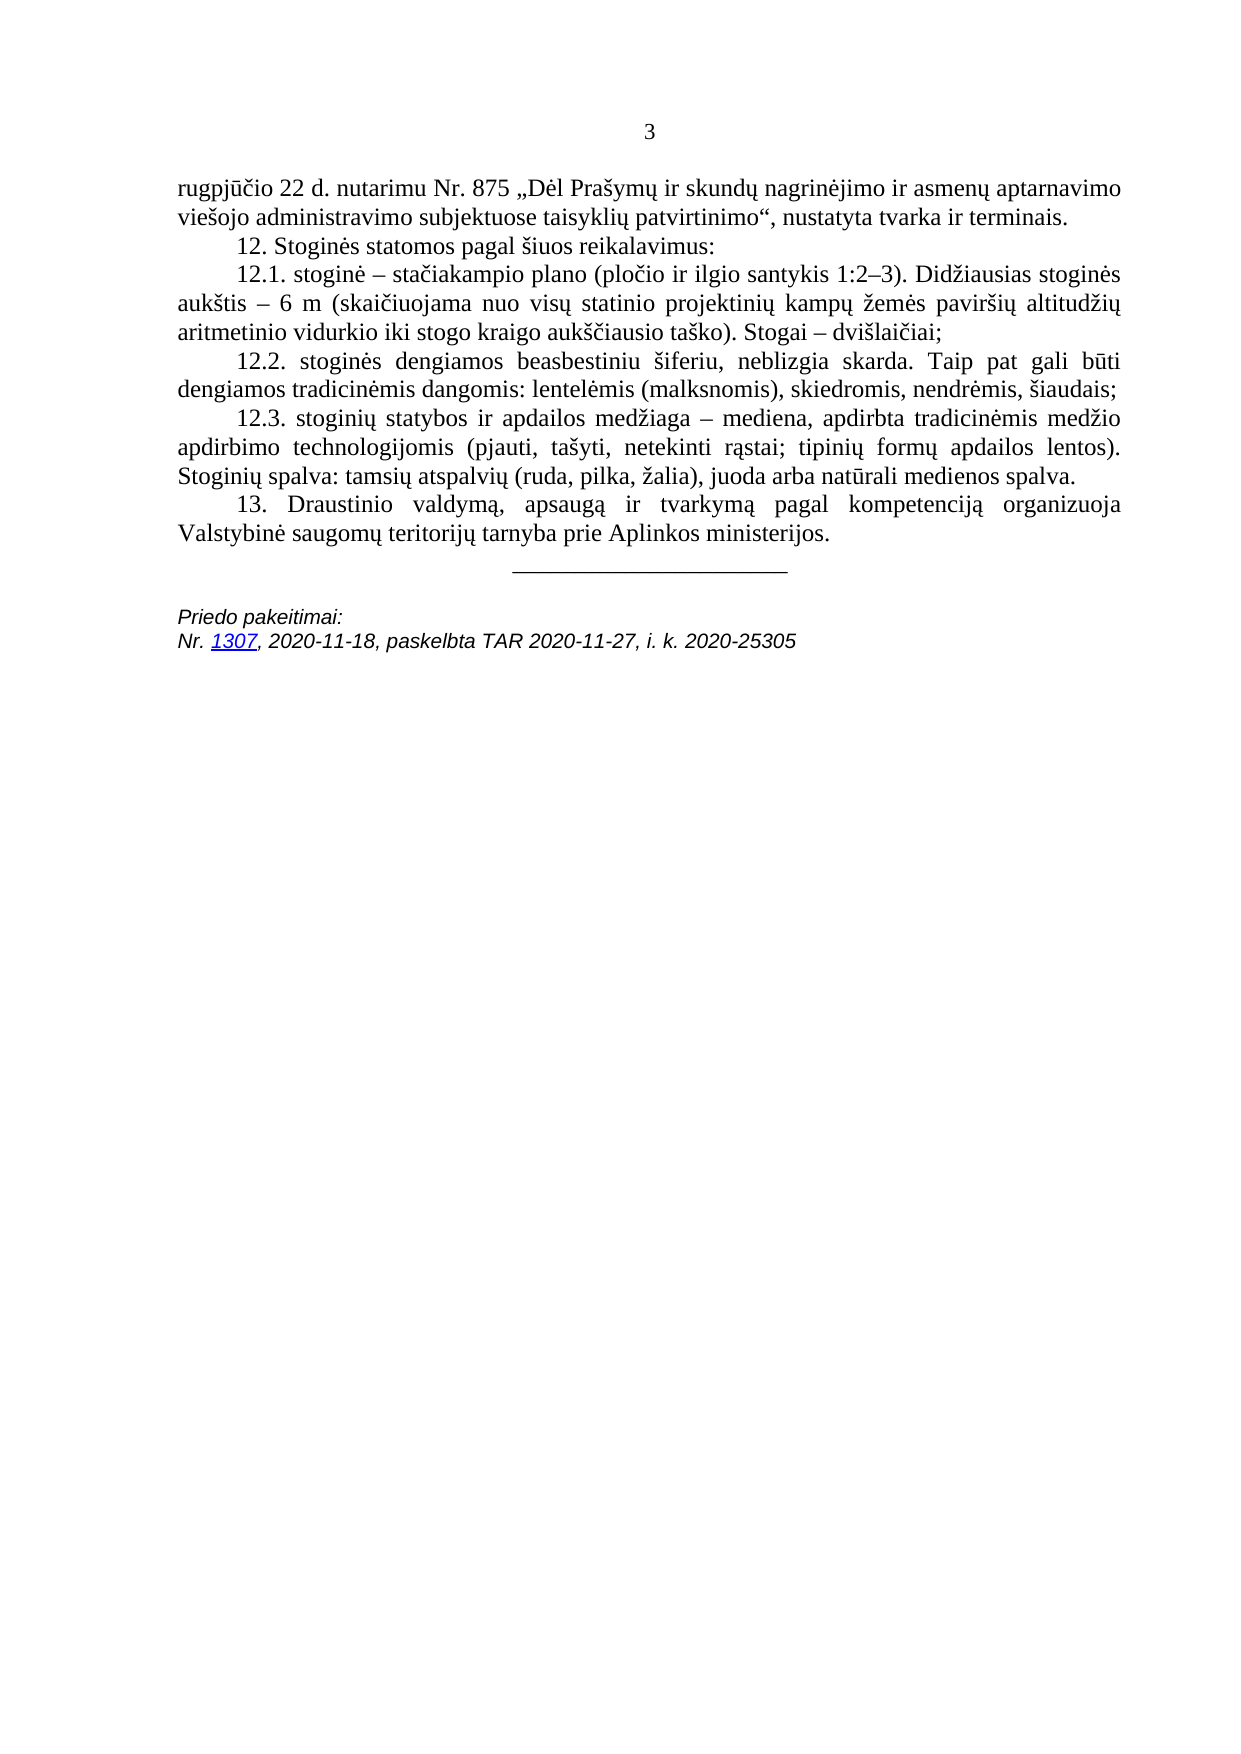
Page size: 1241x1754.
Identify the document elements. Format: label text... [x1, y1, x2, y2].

text 12.1. stoginė – stačiakampio plano (pločio ir ilgio santykis 1:2–3). Didžiausias stoginės aukštis – 6 m (skaičiuojama nuo visų statinio projektinių kampų žemės paviršių altitudžių aritmetinio vidurkio iki stogo kraigo aukščiausio taško). Stogai – dvišlaičiai; [177, 259, 1122, 346]
text ______________________ [177, 547, 1122, 576]
text rugpjūčio 22 d. nutarimu Nr. 875 „Dėl Prašymų ir skundų nagrinėjimo ir asmenų aptarnavimo viešojo administravimo subjektuose taisyklių patvirtinimo“, nustatyta tvarka ir terminais. [177, 173, 1122, 231]
text 12.3. stoginių statybos ir apdailos medžiaga – mediena, apdirbta tradicinėmis medžio apdirbimo technologijomis (pjauti, tašyti, netekinti rąstai; tipinių formų apdailos lentos). Stoginių spalva: tamsių atspalvių (ruda, pilka, žalia), juoda arba natūrali medienos spalva. [177, 403, 1122, 489]
text 13. Draustinio valdymą, apsaugą ir tvarkymą pagal kompetenciją organizuoja Valstybinė saugomų teritorijų tarnyba prie Aplinkos ministerijos. [177, 489, 1122, 547]
text Nr. 1307, 2020-11-18, paskelbta TAR 2020-11-27, i. k. 2020-25305 [177, 628, 1122, 652]
text 12. Stoginės statomos pagal šiuos reikalavimus: [177, 231, 1122, 259]
text 12.2. stoginės dengiamos beasbestiniu šiferiu, neblizgia skarda. Taip pat gali būti dengiamos tradicinėmis dangomis: lentelėmis (malksnomis), skiedromis, nendrėmis, šiaudais; [177, 346, 1122, 403]
text Priedo pakeitimai: [177, 604, 1122, 628]
